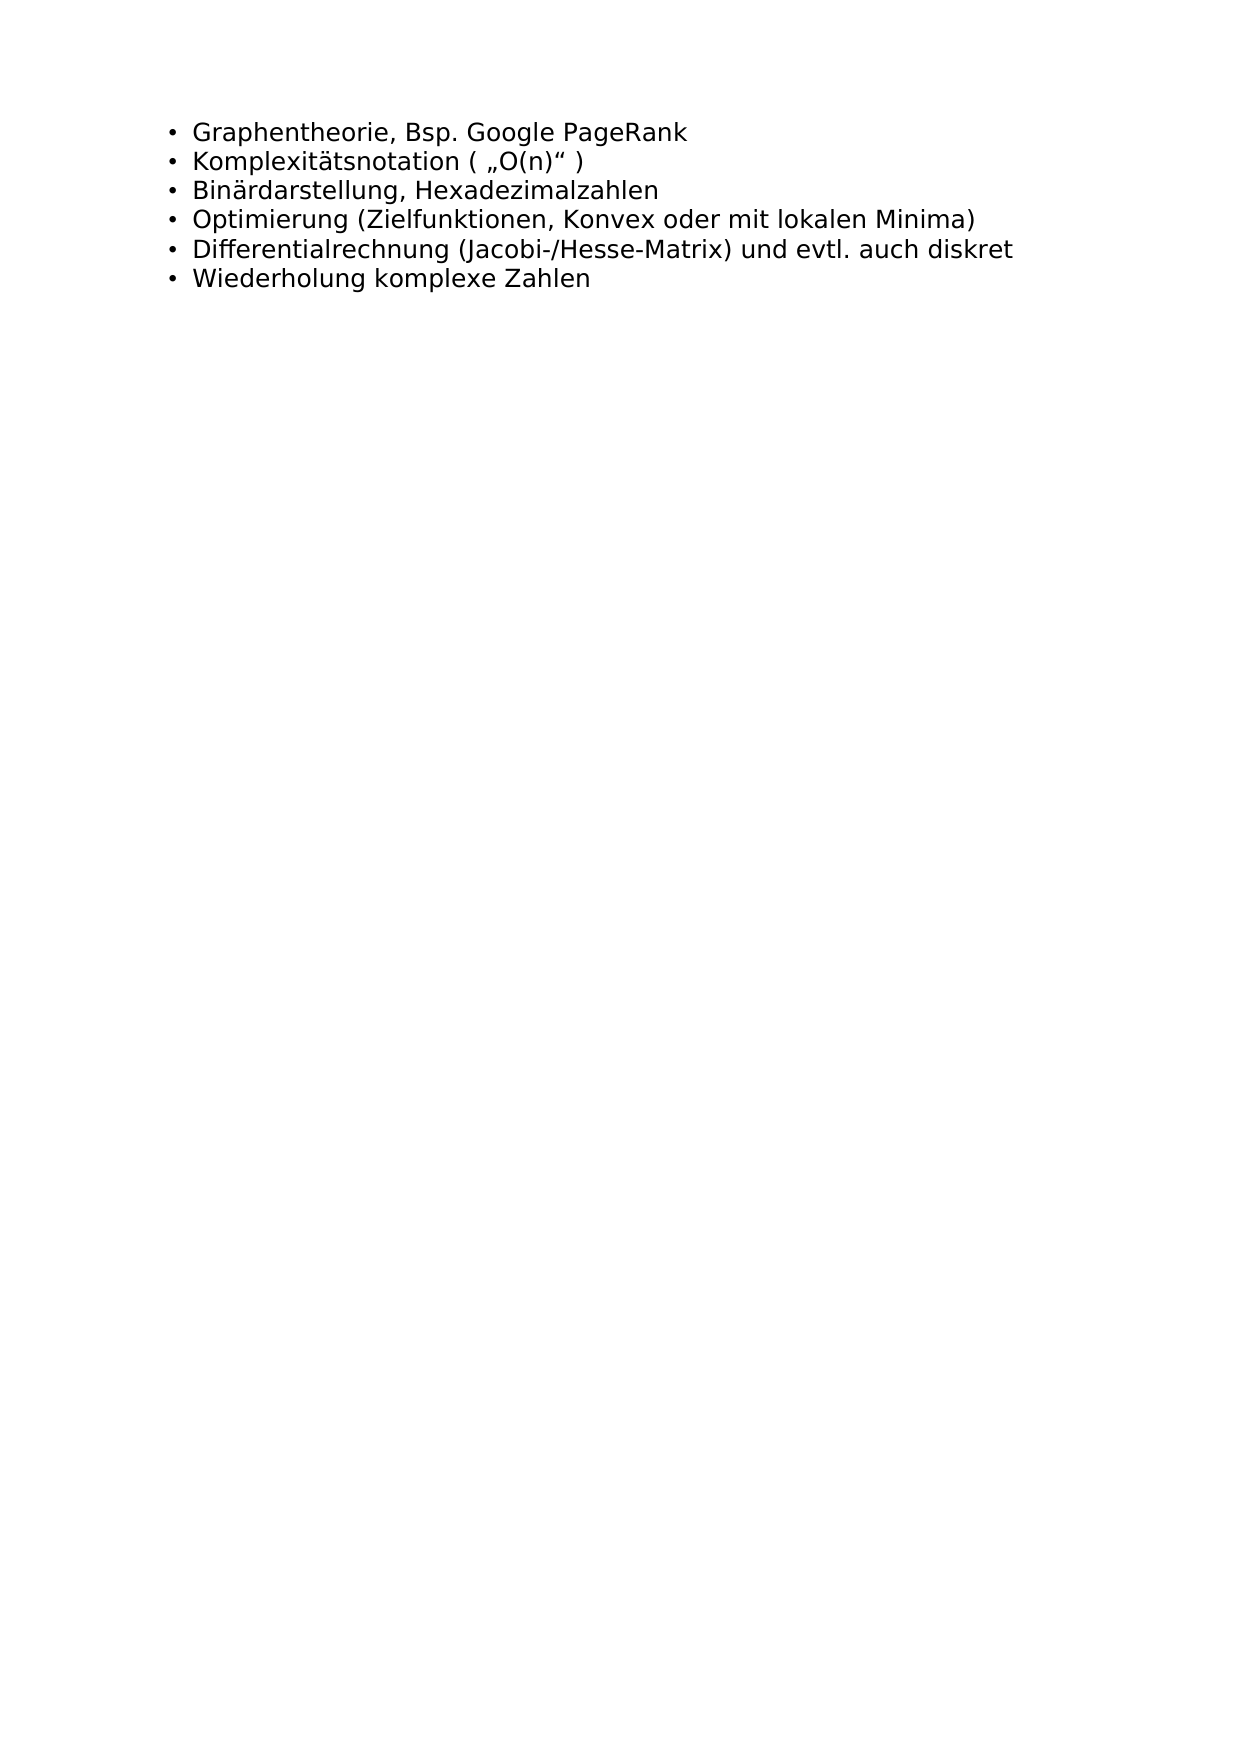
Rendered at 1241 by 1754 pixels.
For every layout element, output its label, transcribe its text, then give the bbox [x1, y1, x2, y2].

list Graphentheorie, Bsp. Google PageRank [177, 118, 1122, 147]
list Optimierung (Zielfunktionen, Konvex oder mit lokalen Minima) [177, 206, 1122, 235]
list Wiederholung komplexe Zahlen [177, 264, 1122, 293]
list Komplexitätsnotation ( „O(n)“ ) [177, 147, 1122, 176]
list Differentialrechnung (Jacobi-/Hesse-Matrix) und evtl. auch diskret [177, 235, 1122, 264]
list Binärdarstellung, Hexadezimalzahlen [177, 176, 1122, 206]
